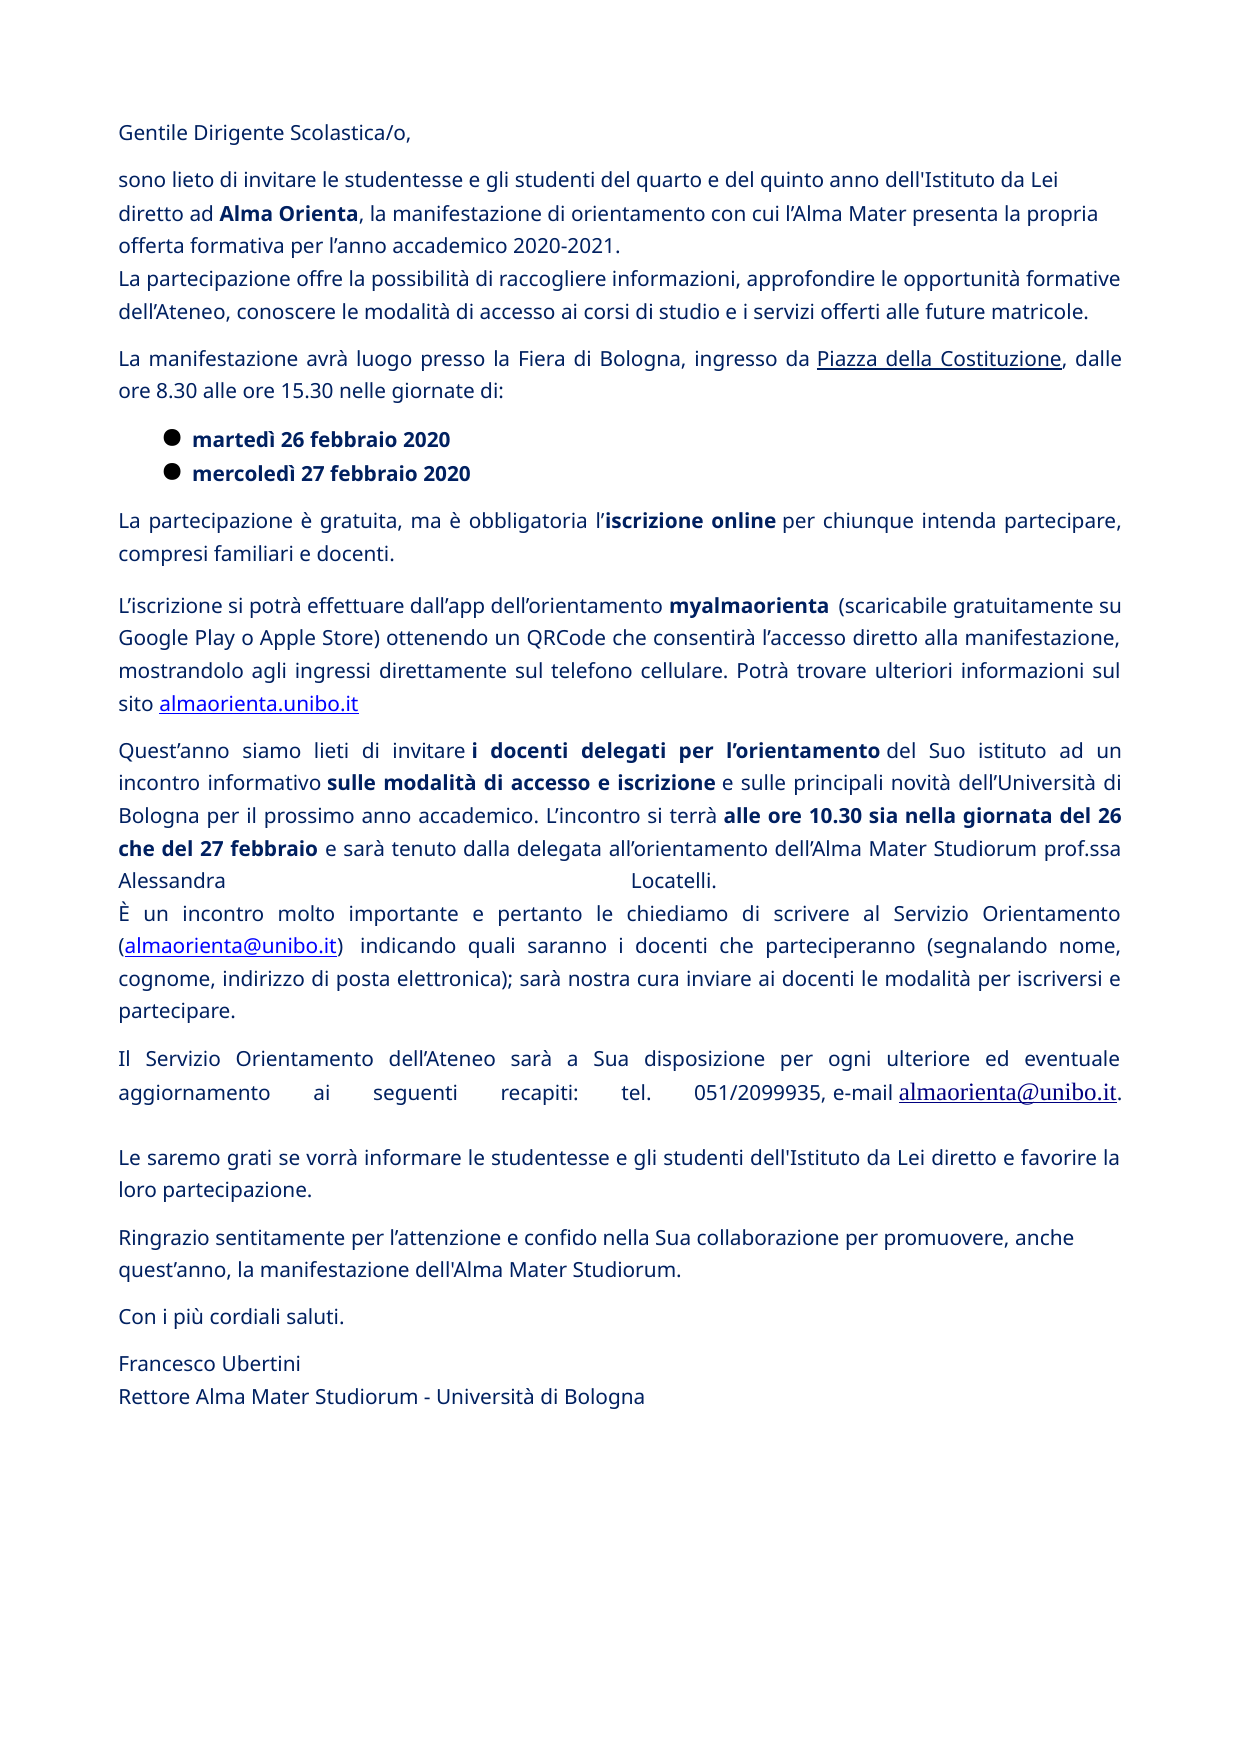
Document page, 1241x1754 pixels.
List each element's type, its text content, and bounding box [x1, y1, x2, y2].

text Con i più cordiali saluti. [118, 1302, 1122, 1331]
text L’iscrizione si potrà effettuare dall’app dell’orientamento myalmaorienta (scaricabile gratuitamente su Google Play o Apple Store) ottenendo un QRCode che consentirà l’accesso diretto alla manifestazione, mostrandolo agli ingressi direttamente sul telefono cellulare. Potrà trovare ulteriori informazioni sul sito almaorienta.unibo.it [118, 586, 1122, 717]
text Gentile Dirigente Scolastica/o, [118, 118, 1122, 147]
text Francesco Ubertini Rettore Alma Mater Studiorum - Università di Bologna [118, 1349, 1122, 1411]
text sono lieto di invitare le studentesse e gli studenti del quarto e del quinto anno dell'Istituto da Lei diretto ad Alma Orienta, la manifestazione di orientamento con cui l’Alma Mater presenta la propria offerta formativa per l’anno accademico 2020-2021. La partecipazione offre la possibilità di raccogliere informazioni, approfondire le opportunità formative dell’Ateneo, conoscere le modalità di accesso ai corsi di studio e i servizi offerti alle future matricole. [118, 165, 1122, 325]
text Il Servizio Orientamento dell’Ateneo sarà a Sua disposizione per ogni ulteriore ed eventuale aggiornamento ai seguenti recapiti: tel. 051/2099935, e-mail almaorienta@unibo.it. Le saremo grati se vorrà informare le studentesse e gli studenti dell'Istituto da Lei diretto e favorire la loro partecipazione. [118, 1044, 1122, 1204]
list martedì 26 febbraio 2020 [162, 424, 1122, 453]
text Quest’anno siamo lieti di invitare i docenti delegati per l’orientamento del Suo istituto ad un incontro informativo sulle modalità di accesso e iscrizione e sulle principali novità dell’Università di Bologna per il prossimo anno accademico. L’incontro si terrà alle ore 10.30 sia nella giornata del 26 che del 27 febbraio e sarà tenuto dalla delegata all’orientamento dell’Alma Mater Studiorum prof.ssa Alessandra Locatelli. È un incontro molto importante e pertanto le chiediamo di scrivere al Servizio Orientamento (almaorienta@unibo.it) indicando quali saranno i docenti che parteciperanno (segnalando nome, cognome, indirizzo di posta elettronica); sarà nostra cura inviare ai docenti le modalità per iscriversi e partecipare. [118, 736, 1122, 1025]
text Ringrazio sentitamente per l’attenzione e confido nella Sua collaborazione per promuovere, anche quest’anno, la manifestazione dell'Alma Mater Studiorum. [118, 1223, 1122, 1284]
list mercoledì 27 febbraio 2020 [162, 458, 1122, 487]
text La partecipazione è gratuita, ma è obbligatoria l’iscrizione online per chiunque intenda partecipare, compresi familiari e docenti. [118, 506, 1122, 567]
text La manifestazione avrà luogo presso la Fiera di Bologna, ingresso da Piazza della Costituzione, dalle ore 8.30 alle ore 15.30 nelle giornate di: [118, 344, 1122, 405]
